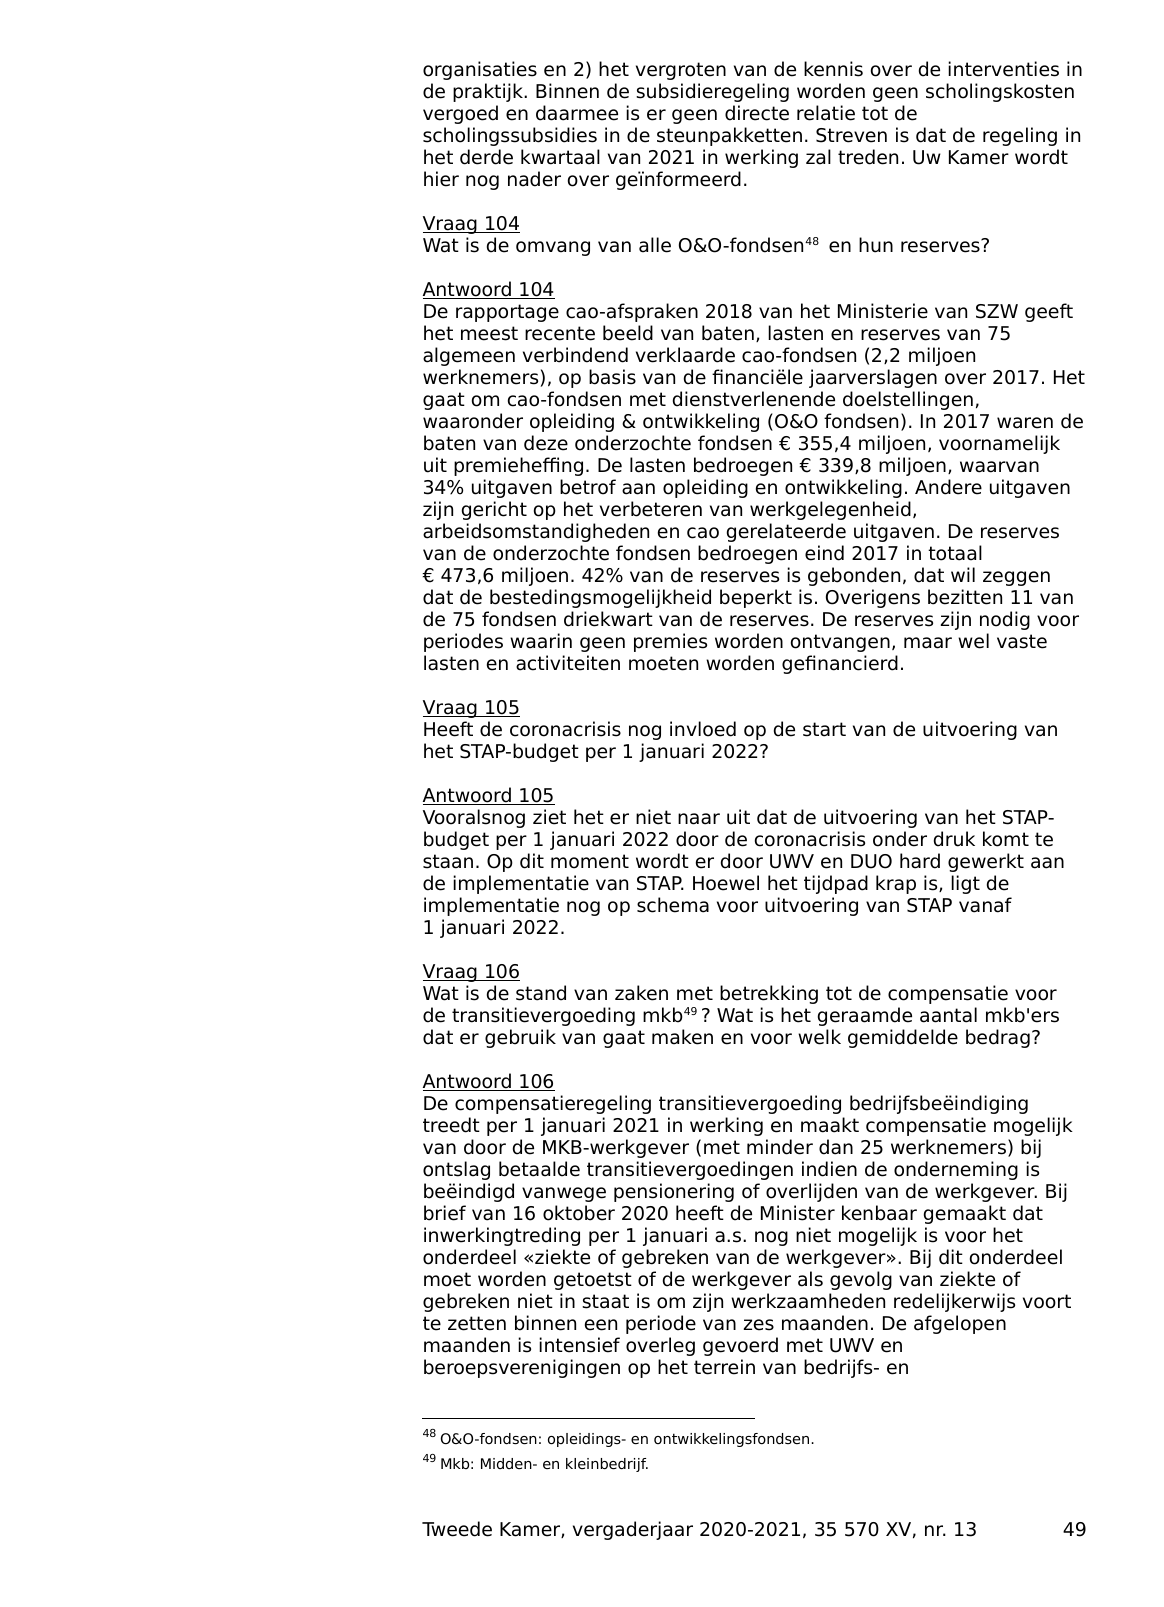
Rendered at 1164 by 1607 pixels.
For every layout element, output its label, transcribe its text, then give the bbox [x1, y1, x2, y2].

text Mkb: Midden- en kleinbedrijf. [422, 1452, 1087, 1474]
text Vraag 106 [422, 961, 1087, 983]
text Antwoord 106 [422, 1071, 1087, 1093]
text Heeft de coronacrisis nog invloed op de start van de uitvoering van het STAP-budget per 1 januari 2022? [422, 719, 1087, 763]
text Wat is de omvang van alle O&O-fondsen en hun reserves? [422, 235, 1087, 257]
text Vooralsnog ziet het er niet naar uit dat de uitvoering van het STAP-budget per 1 januari 2022 door de coronacrisis onder druk komt te staan. Op dit moment wordt er door UWV en DUO hard gewerkt aan de implementatie van STAP. Hoewel het tijdpad krap is, ligt de implementatie nog op schema voor uitvoering van STAP vanaf 1 januari 2022. [422, 807, 1087, 939]
text Antwoord 105 [422, 785, 1087, 807]
text Vraag 104 [422, 213, 1087, 235]
text organisaties en 2) het vergroten van de kennis over de interventies in de praktijk. Binnen de subsidieregeling worden geen scholingskosten vergoed en daarmee is er geen directe relatie tot de scholingssubsidies in de steunpakketten. Streven is dat de regeling in het derde kwartaal van 2021 in werking zal treden. Uw Kamer wordt hier nog nader over geïnformeerd. [422, 59, 1087, 191]
text O&O-fondsen: opleidings- en ontwikkelingsfondsen. [422, 1427, 1087, 1449]
text Wat is de stand van zaken met betrekking tot de compensatie voor de transitievergoeding mkb? Wat is het geraamde aantal mkb'ers dat er gebruik van gaat maken en voor welk gemiddelde bedrag? [422, 983, 1087, 1049]
text Antwoord 104 [422, 279, 1087, 301]
text De compensatieregeling transitievergoeding bedrijfsbeëindiging treedt per 1 januari 2021 in werking en maakt compensatie mogelijk van door de MKB-werkgever (met minder dan 25 werknemers) bij ontslag betaalde transitievergoedingen indien de onderneming is beëindigd vanwege pensionering of overlijden van de werkgever. Bij brief van 16 oktober 2020 heeft de Minister kenbaar gemaakt dat inwerkingtreding per 1 januari a.s. nog niet mogelijk is voor het onderdeel «ziekte of gebreken van de werkgever». Bij dit onderdeel moet worden getoetst of de werkgever als gevolg van ziekte of gebreken niet in staat is om zijn werkzaamheden redelijkerwijs voort te zetten binnen een periode van zes maanden. De afgelopen maanden is intensief overleg gevoerd met UWV en beroepsverenigingen op het terrein van bedrijfs- en [422, 1093, 1087, 1379]
text Vraag 105 [422, 697, 1087, 719]
text De rapportage cao-afspraken 2018 van het Ministerie van SZW geeft het meest recente beeld van baten, lasten en reserves van 75 algemeen verbindend verklaarde cao-fondsen (2,2 miljoen werknemers), op basis van de financiële jaarverslagen over 2017. Het gaat om cao-fondsen met dienstverlenende doelstellingen, waaronder opleiding & ontwikkeling (O&O fondsen). In 2017 waren de baten van deze onderzochte fondsen € 355,4 miljoen, voornamelijk uit premieheffing. De lasten bedroegen € 339,8 miljoen, waarvan 34% uitgaven betrof aan opleiding en ontwikkeling. Andere uitgaven zijn gericht op het verbeteren van werkgelegenheid, arbeidsomstandigheden en cao gerelateerde uitgaven. De reserves van de onderzochte fondsen bedroegen eind 2017 in totaal € 473,6 miljoen. 42% van de reserves is gebonden, dat wil zeggen dat de bestedingsmogelijkheid beperkt is. Overigens bezitten 11 van de 75 fondsen driekwart van de reserves. De reserves zijn nodig voor periodes waarin geen premies worden ontvangen, maar wel vaste lasten en activiteiten moeten worden gefinancierd. [422, 301, 1087, 675]
